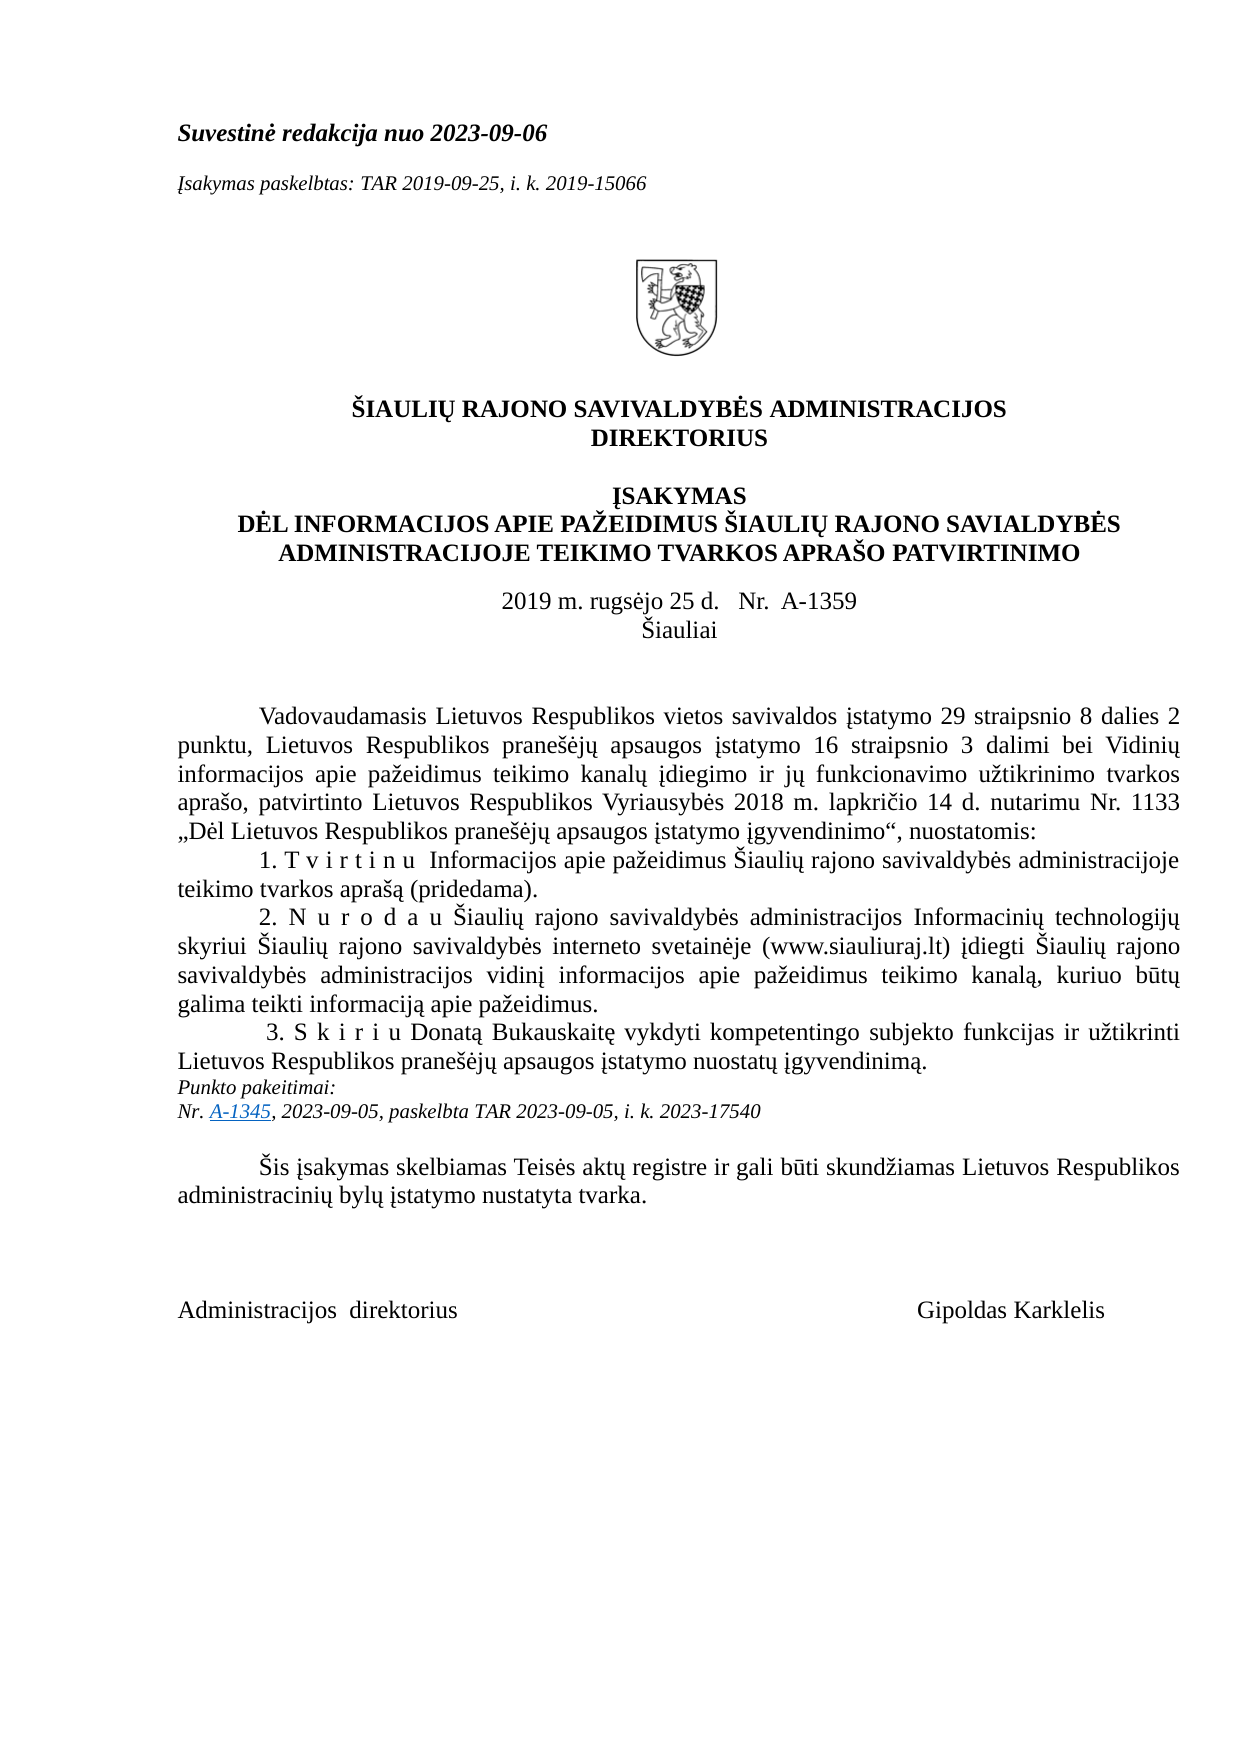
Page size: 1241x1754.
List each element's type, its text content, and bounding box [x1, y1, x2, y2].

text 2. N u r o d a u Šiaulių rajono savivaldybės administracijos Informacinių technologijų skyriui Šiaulių rajono savivaldybės interneto svetainėje (www.siauliuraj.lt) įdiegti Šiaulių rajono savivaldybės administracijos vidinį informacijos apie pažeidimus teikimo kanalą, kuriuo būtų galima teikti informaciją apie pažeidimus. [177, 902, 1181, 1017]
text Nr. A-1345, 2023-09-05, paskelbta TAR 2023-09-05, i. k. 2023-17540 [177, 1099, 1181, 1123]
text DĖL INFORMACIJOS APIE PAŽEIDIMUS ŠIAULIŲ RAJONO SAVIALDYBĖS ADMINISTRACIJOJE TEIKIMO TVARKOS APRAŠO PATVIRTINIMO [177, 509, 1181, 567]
text 1. T v i r t i n u Informacijos apie pažeidimus Šiaulių rajono savivaldybės administracijoje teikimo tvarkos aprašą (pridedama). [177, 845, 1181, 902]
text 2019 m. rugsėjo 25 d. Nr. A-1359 [177, 586, 1181, 615]
text Punkto pakeitimai: [177, 1075, 1181, 1099]
text Įsakymas paskelbtas: TAR 2019-09-25, i. k. 2019-15066 [177, 171, 1181, 195]
text Šis įsakymas skelbiamas Teisės aktų registre ir gali būti skundžiamas Lietuvos Respublikos administracinių bylų įstatymo nustatyta tvarka. [177, 1152, 1181, 1209]
text Šiauliai [177, 615, 1181, 644]
text ĮSAKYMAS [177, 481, 1181, 509]
text DIREKTORIUS [177, 423, 1181, 452]
text 3. S k i r i u Donatą Bukauskaitę vykdyti kompetentingo subjekto funkcijas ir užtikrinti Lietuvos Respublikos pranešėjų apsaugos įstatymo nuostatų įgyvendinimą. [177, 1017, 1181, 1075]
text Suvestinė redakcija nuo 2023-09-06 [177, 118, 1181, 147]
text Vadovaudamasis Lietuvos Respublikos vietos savivaldos įstatymo 29 straipsnio 8 dalies 2 punktu, Lietuvos Respublikos pranešėjų apsaugos įstatymo 16 straipsnio 3 dalimi bei Vidinių informacijos apie pažeidimus teikimo kanalų įdiegimo ir jų funkcionavimo užtikrinimo tvarkos aprašo, patvirtinto Lietuvos Respublikos Vyriausybės 2018 m. lapkričio 14 d. nutarimu Nr. 1133 „Dėl Lietuvos Respublikos pranešėjų apsaugos įstatymo įgyvendinimo“, nuostatomis: [177, 701, 1181, 845]
text ŠIAULIŲ RAJONO SAVIVALDYBĖS ADMINISTRACIJOS [177, 394, 1181, 423]
text Administracijos direktorius Gipoldas Karklelis [177, 1296, 1181, 1324]
